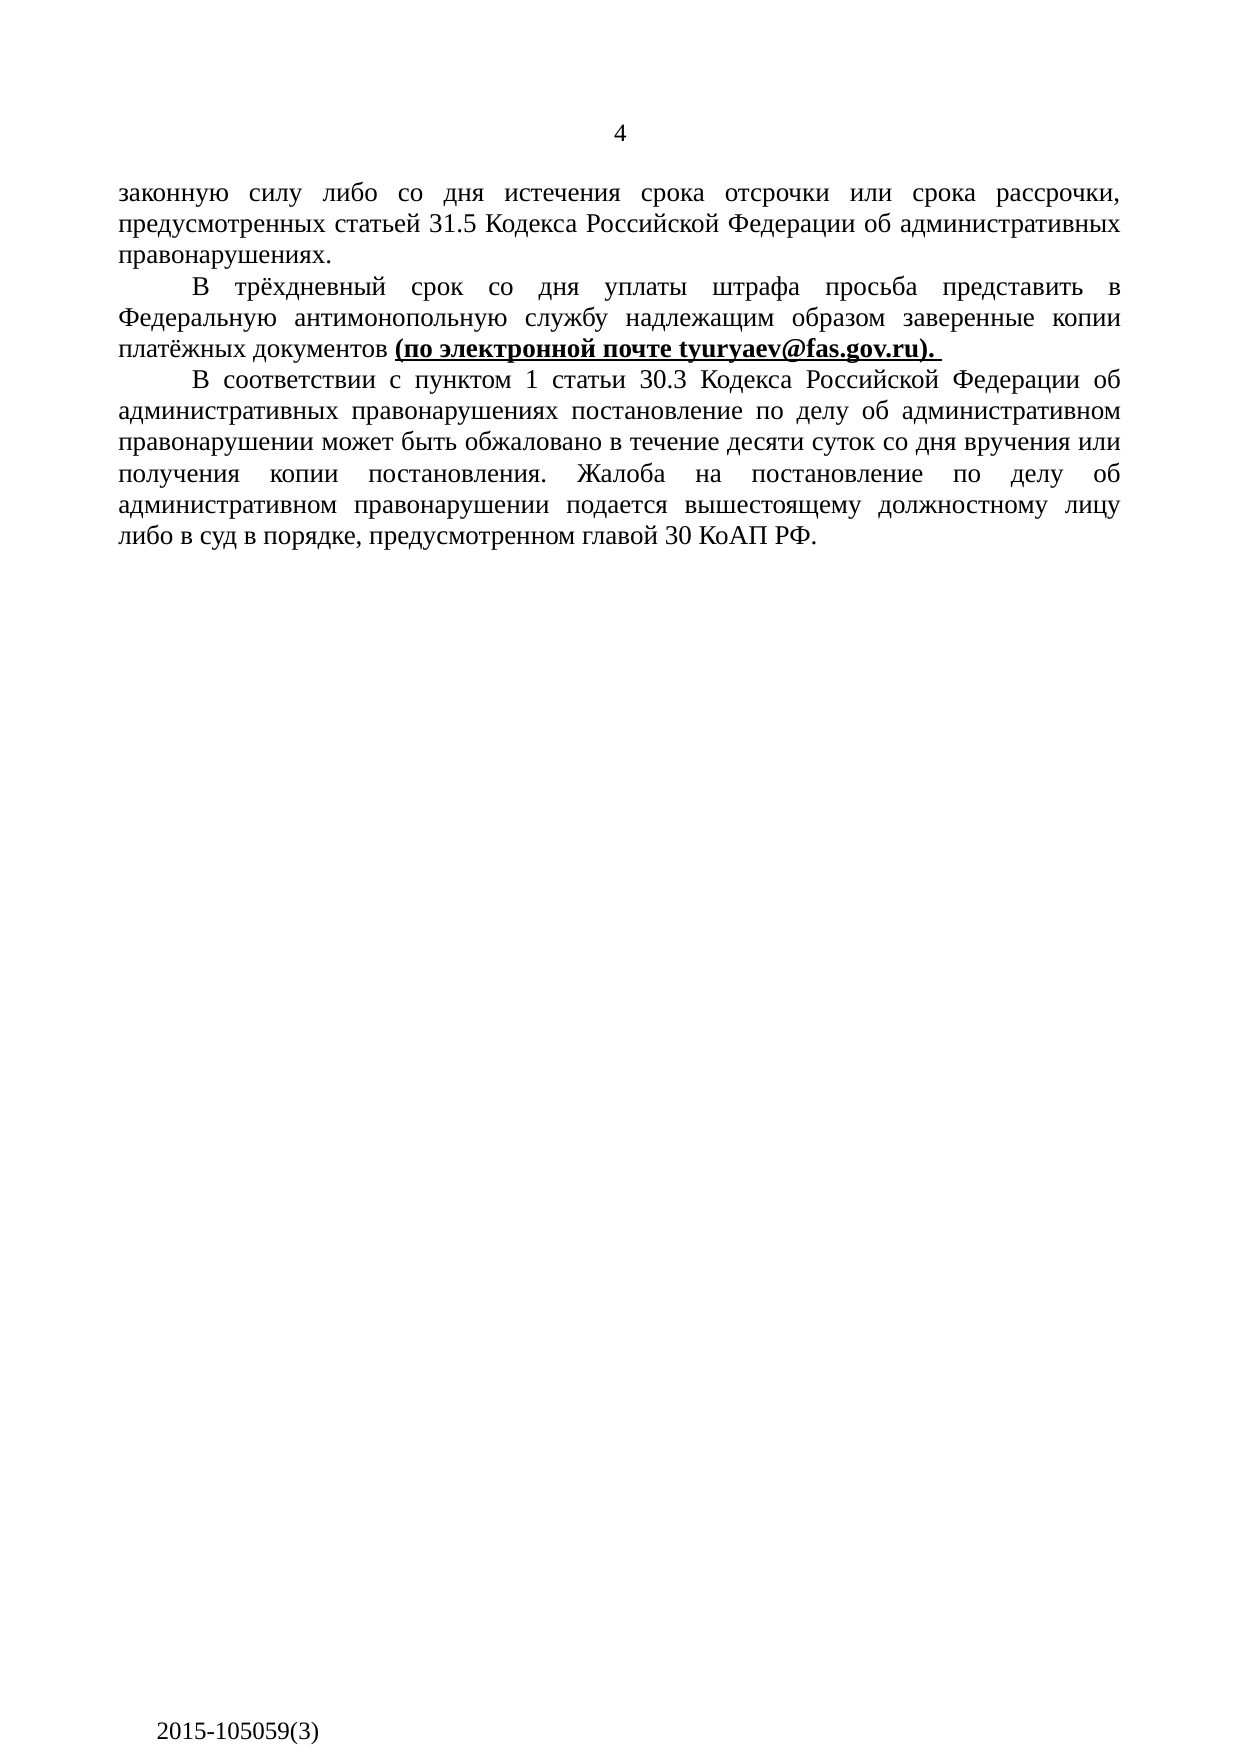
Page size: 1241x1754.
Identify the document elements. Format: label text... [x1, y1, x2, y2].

text законную силу либо со дня истечения срока отсрочки или срока рассрочки, предусмотренных статьей 31.5 Кодекса Российской Федерации об административных правонарушениях. [118, 176, 1122, 270]
text В трёхдневный срок со дня уплаты штрафа просьба представить в Федеральную антимонопольную службу надлежащим образом заверенные копии платёжных документов (по электронной почте tyuryaev@fas.gov.ru). [118, 270, 1122, 363]
text В соответствии с пунктом 1 статьи 30.3 Кодекса Российской Федерации об административных правонарушениях постановление по делу об административном правонарушении может быть обжаловано в течение десяти суток со дня вручения или получения копии постановления. Жалоба на постановление по делу об административном правонарушении подается вышестоящему должностному лицу либо в суд в порядке, предусмотренном главой 30 КоАП РФ. [118, 363, 1122, 550]
